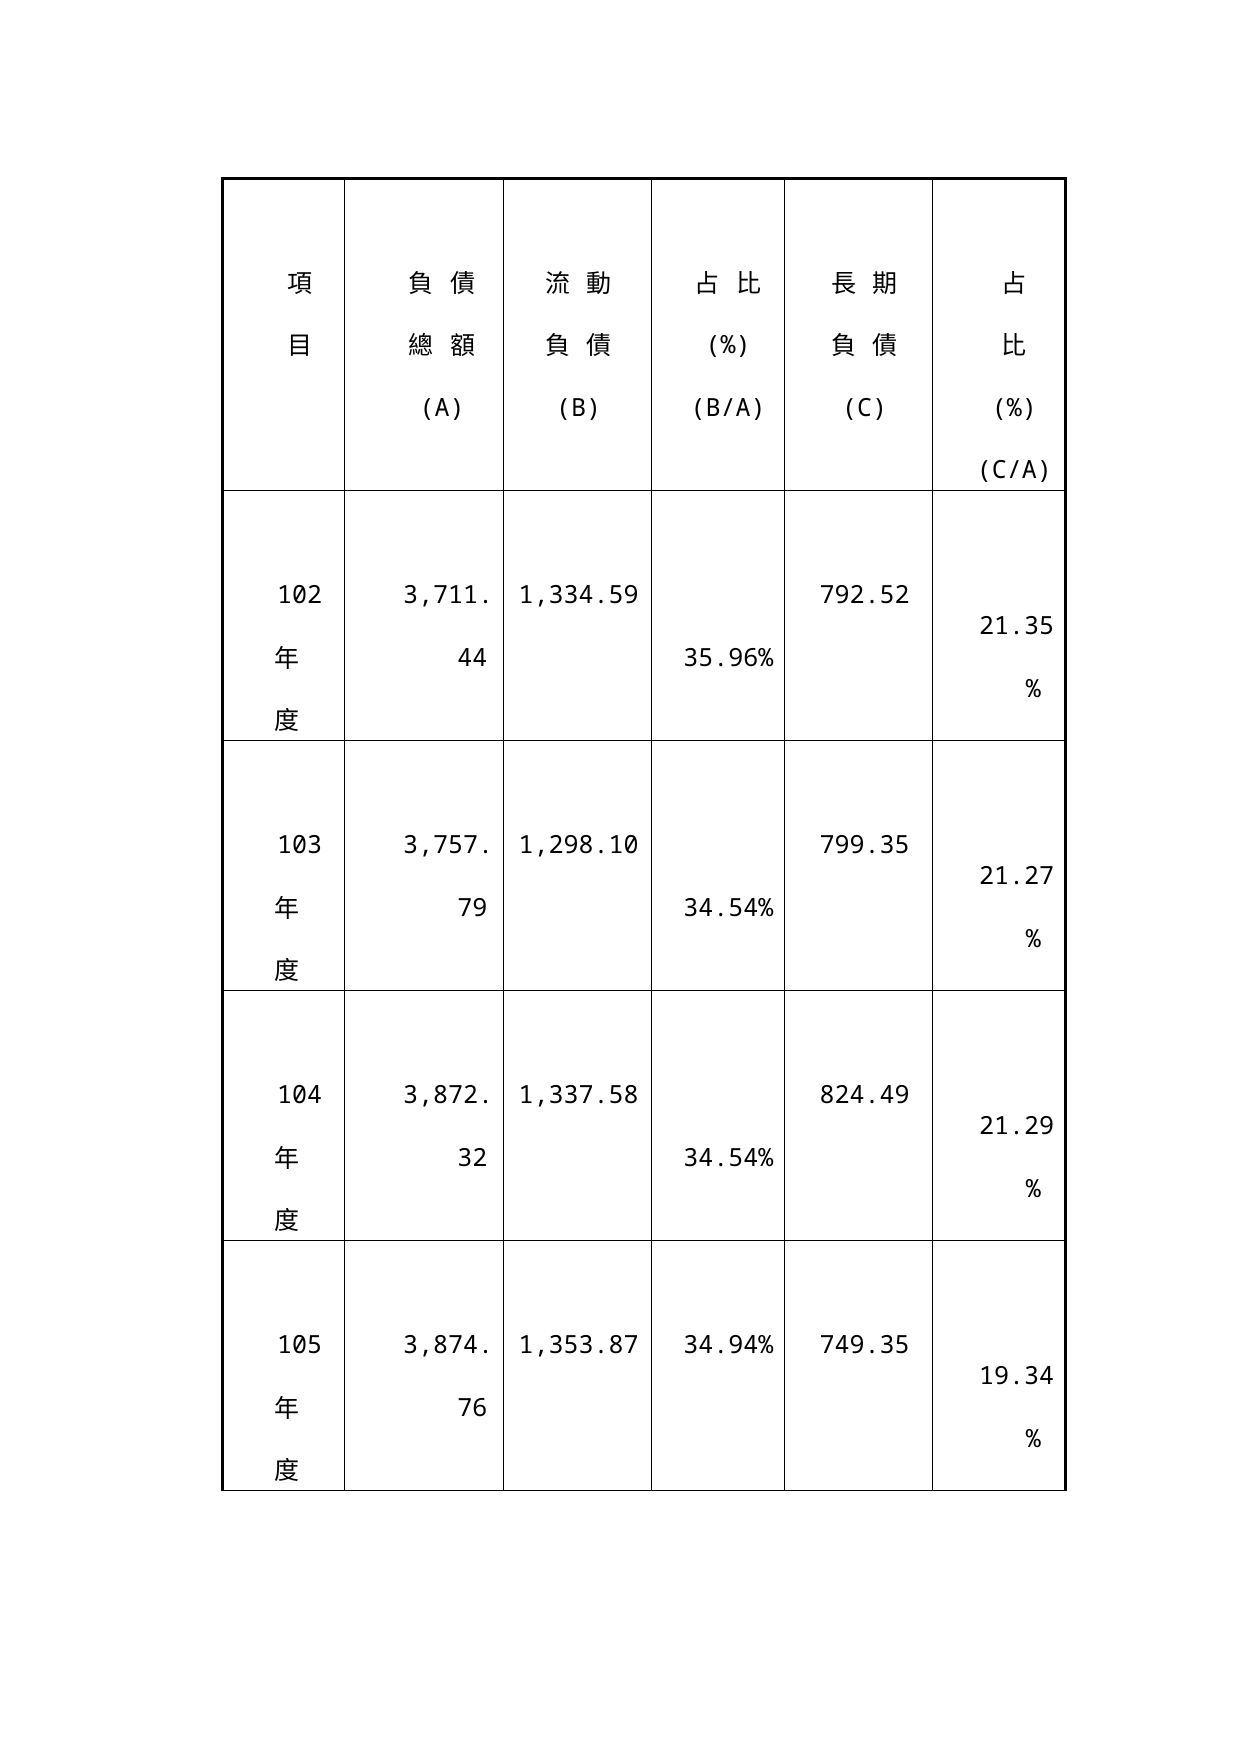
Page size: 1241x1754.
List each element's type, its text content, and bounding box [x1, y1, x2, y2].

table_cell 103年度 [224, 741, 344, 990]
table_cell 792.52 [785, 491, 932, 740]
table_cell 35.96% [652, 491, 784, 740]
table_cell 3,757.79 [345, 741, 503, 990]
table_cell 102年度 [224, 491, 344, 740]
table_cell 21.27% [933, 741, 1064, 990]
table_cell 19.34% [933, 1241, 1064, 1490]
table_cell 749.35 [785, 1241, 932, 1490]
table_cell 1,337.58 [504, 991, 651, 1240]
table_cell 21.29% [933, 991, 1064, 1240]
table_header 負債總額(A) [345, 180, 503, 490]
table_cell 1,353.87 [504, 1241, 651, 1490]
table_cell 799.35 [785, 741, 932, 990]
table_cell 3,872.32 [345, 991, 503, 1240]
table_cell 34.54% [652, 741, 784, 990]
table_header 流動負債(B) [504, 180, 651, 490]
table_header 長期負債 (C) [785, 180, 932, 490]
table_cell 1,334.59 [504, 491, 651, 740]
table_cell 3,711.44 [345, 491, 503, 740]
table_cell 3,874.76 [345, 1241, 503, 1490]
table_header 項目 [224, 180, 344, 490]
table_cell 104年度 [224, 991, 344, 1240]
table_cell 1,298.10 [504, 741, 651, 990]
table_cell 34.54% [652, 991, 784, 1240]
table_header 占比(%) (B/A) [652, 180, 784, 490]
table_cell 105年度 [224, 1241, 344, 1490]
table_cell 21.35% [933, 491, 1064, 740]
table_cell 34.94% [652, 1241, 784, 1490]
table_header 占比(%) (C/A) [933, 180, 1064, 490]
table_cell 824.49 [785, 991, 932, 1240]
